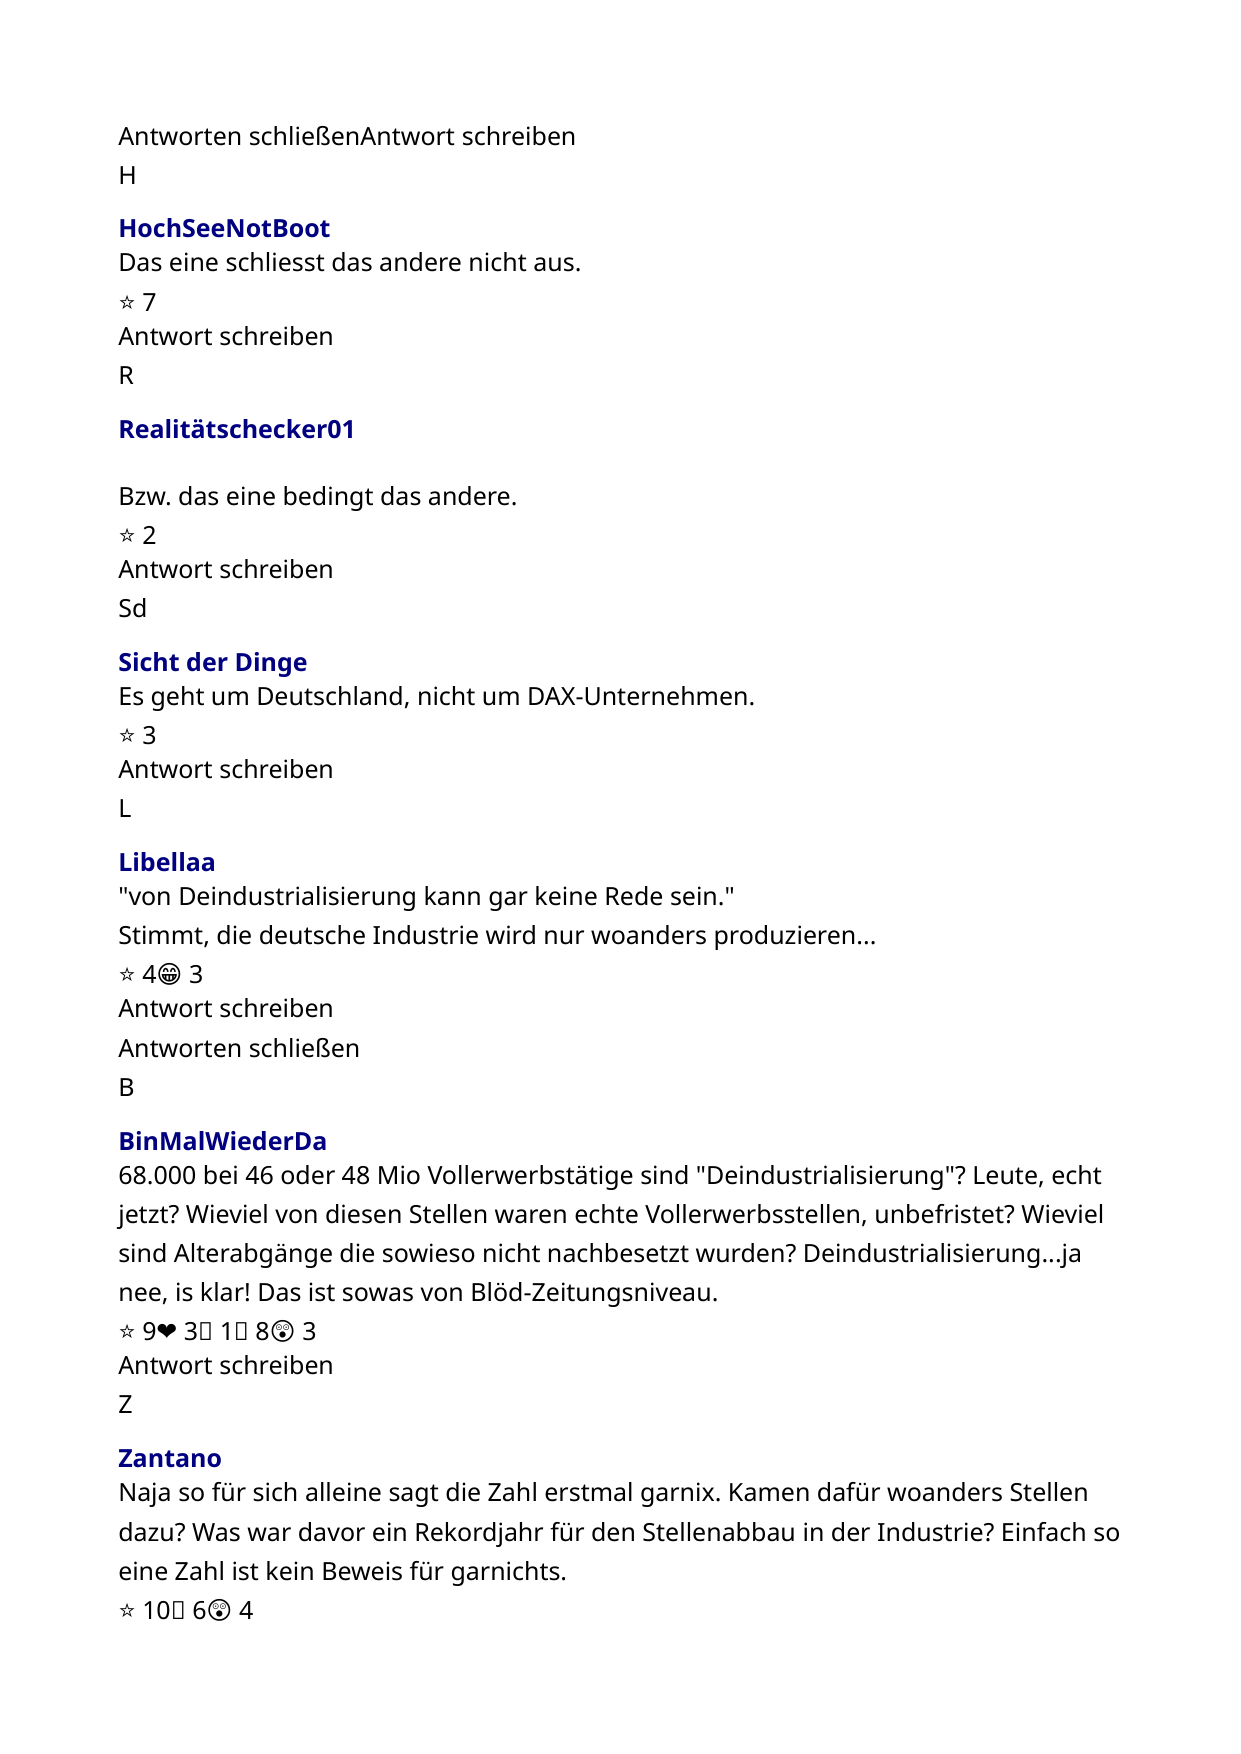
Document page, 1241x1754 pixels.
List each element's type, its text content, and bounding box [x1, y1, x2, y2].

subtitle Libellaa [118, 845, 1122, 879]
text L [118, 791, 1122, 825]
subtitle HochSeeNotBoot [118, 211, 1122, 245]
text Antworten schließen [118, 1030, 1122, 1064]
text Sd [118, 591, 1122, 625]
text Naja so für sich alleine sagt die Zahl erstmal garnix. Kamen dafür woanders Stellen dazu? Was war davor ein Rekordjahr für den Stellenabbau in der Industrie? Einfach so eine Zahl ist kein Beweis für garnichts. [118, 1475, 1122, 1587]
text 68.000 bei 46 oder 48 Mio Vollerwerbstätige sind "Deindustrialisierung"? Leute, echt jetzt? Wieviel von diesen Stellen waren echte Vollerwerbsstellen, unbefristet? Wieviel sind Alterabgänge die sowieso nicht nachbesetzt wurden? Deindustrialisierung...ja nee, is klar! Das ist sowas von Blöd-Zeitungsniveau. [118, 1157, 1122, 1309]
text Antwort schreiben [118, 991, 1122, 1025]
text H [118, 157, 1122, 191]
text ⭐️ 9❤️ 3🙁 1🤨 8😲 3 [118, 1314, 1122, 1348]
text ⭐️ 7 [118, 284, 1122, 318]
text B [118, 1069, 1122, 1103]
text Stimmt, die deutsche Industrie wird nur woanders produzieren... [118, 918, 1122, 952]
text "von Deindustrialisierung kann gar keine Rede sein." [118, 879, 1122, 913]
subtitle Sicht der Dinge [118, 644, 1122, 678]
text Antwort schreiben [118, 318, 1122, 352]
subtitle Zantano [118, 1441, 1122, 1475]
text Z [118, 1387, 1122, 1421]
text ⭐️ 3 [118, 718, 1122, 752]
text Bzw. das eine bedingt das andere. [118, 478, 1122, 512]
text Antwort schreiben [118, 752, 1122, 786]
text ⭐️ 2 [118, 517, 1122, 552]
subtitle BinMalWiederDa [118, 1123, 1122, 1157]
text ⭐️ 10🤨 6😲 4 [118, 1592, 1122, 1627]
text ⭐️ 4😁 3 [118, 957, 1122, 991]
text Antworten schließenAntwort schreiben [118, 118, 1122, 152]
text Es geht um Deutschland, nicht um DAX-Unternehmen. [118, 678, 1122, 713]
text Das eine schliesst das andere nicht aus. [118, 245, 1122, 279]
subtitle Realitätschecker01 [118, 411, 1122, 445]
text Antwort schreiben [118, 1348, 1122, 1382]
text Antwort schreiben [118, 552, 1122, 586]
text R [118, 357, 1122, 392]
